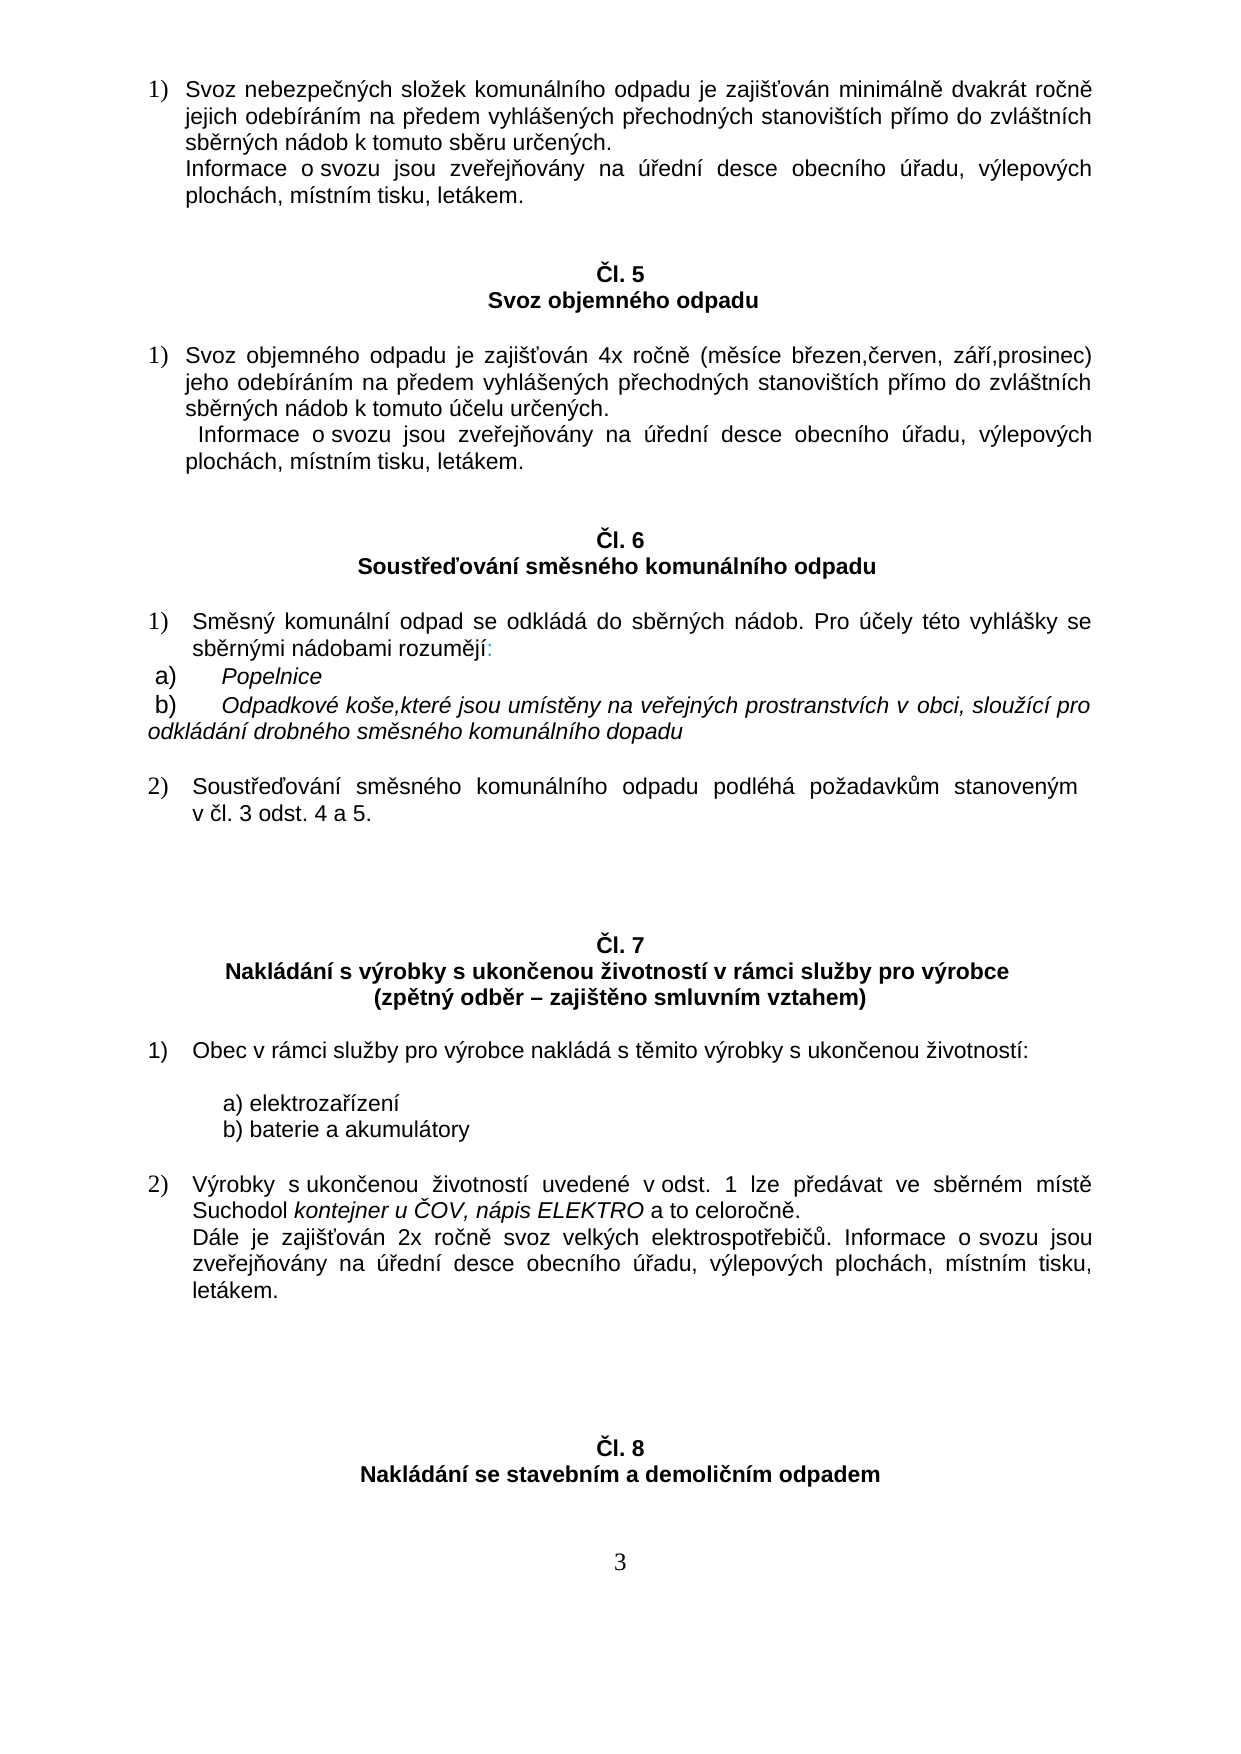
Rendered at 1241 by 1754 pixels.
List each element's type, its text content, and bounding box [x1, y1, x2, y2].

list Směsný komunální odpad se odkládá do sběrných nádob. Pro účely této vyhlášky se sběrnými nádobami rozumějí: [148, 606, 1092, 661]
text a) elektrozařízení [223, 1090, 1092, 1116]
list Svoz objemného odpadu je zajišťován 4x ročně (měsíce březen,červen, září,prosinec) jeho odebíráním na předem vyhlášených přechodných stanovištích přímo do zvláštních sběrných nádob k tomuto účelu určených. [148, 340, 1092, 421]
list Odpadkové koše,které jsou umístěny na veřejných prostranstvích v obci, sloužící pro odkládání drobného směsného komunálního dopadu [148, 689, 1092, 745]
list Svoz nebezpečných složek komunálního odpadu je zajišťován minimálně dvakrát ročně jejich odebíráním na předem vyhlášených přechodných stanovištích přímo do zvláštních sběrných nádob k tomuto sběru určených. [148, 74, 1092, 155]
text Informace o svozu jsou zveřejňovány na úřední desce obecního úřadu, výlepových plochách, místním tisku, letákem. [185, 421, 1092, 474]
subtitle Nakládání s výrobky s ukončenou životností v rámci služby pro výrobce [148, 958, 1092, 984]
list Výrobky s ukončenou životností uvedené v odst. 1 lze předávat ve sběrném místě Suchodol kontejner u ČOV, nápis ELEKTRO a to celoročně. [148, 1169, 1092, 1224]
text Čl. 7 [148, 932, 1092, 958]
subtitle (zpětný odběr – zajištěno smluvním vztahem) [148, 984, 1092, 1011]
text Nakládání se stavebním a demoličním odpadem [148, 1461, 1092, 1487]
text Čl. 6 [148, 527, 1092, 553]
text b) baterie a akumulátory [223, 1116, 1092, 1142]
list Popelnice [148, 661, 1092, 689]
text Soustřeďování směsného komunálního odpadu [148, 553, 1092, 579]
text Svoz objemného odpadu [148, 287, 1092, 313]
text Dále je zajišťován 2x ročně svoz velkých elektrospotřebičů. Informace o svozu jsou zveřejňovány na úřední desce obecního úřadu, výlepových plochách, místním tisku, letákem. [192, 1224, 1092, 1303]
text Informace o svozu jsou zveřejňovány na úřední desce obecního úřadu, výlepových plochách, místním tisku, letákem. [185, 155, 1092, 208]
list Soustřeďování směsného komunálního odpadu podléhá požadavkům stanoveným v čl. 3 odst. 4 a 5. [148, 771, 1092, 826]
list Obec v rámci služby pro výrobce nakládá s těmito výrobky s ukončenou životností: [148, 1037, 1092, 1063]
text Čl. 5 [148, 261, 1092, 287]
text Čl. 8 [148, 1435, 1092, 1461]
